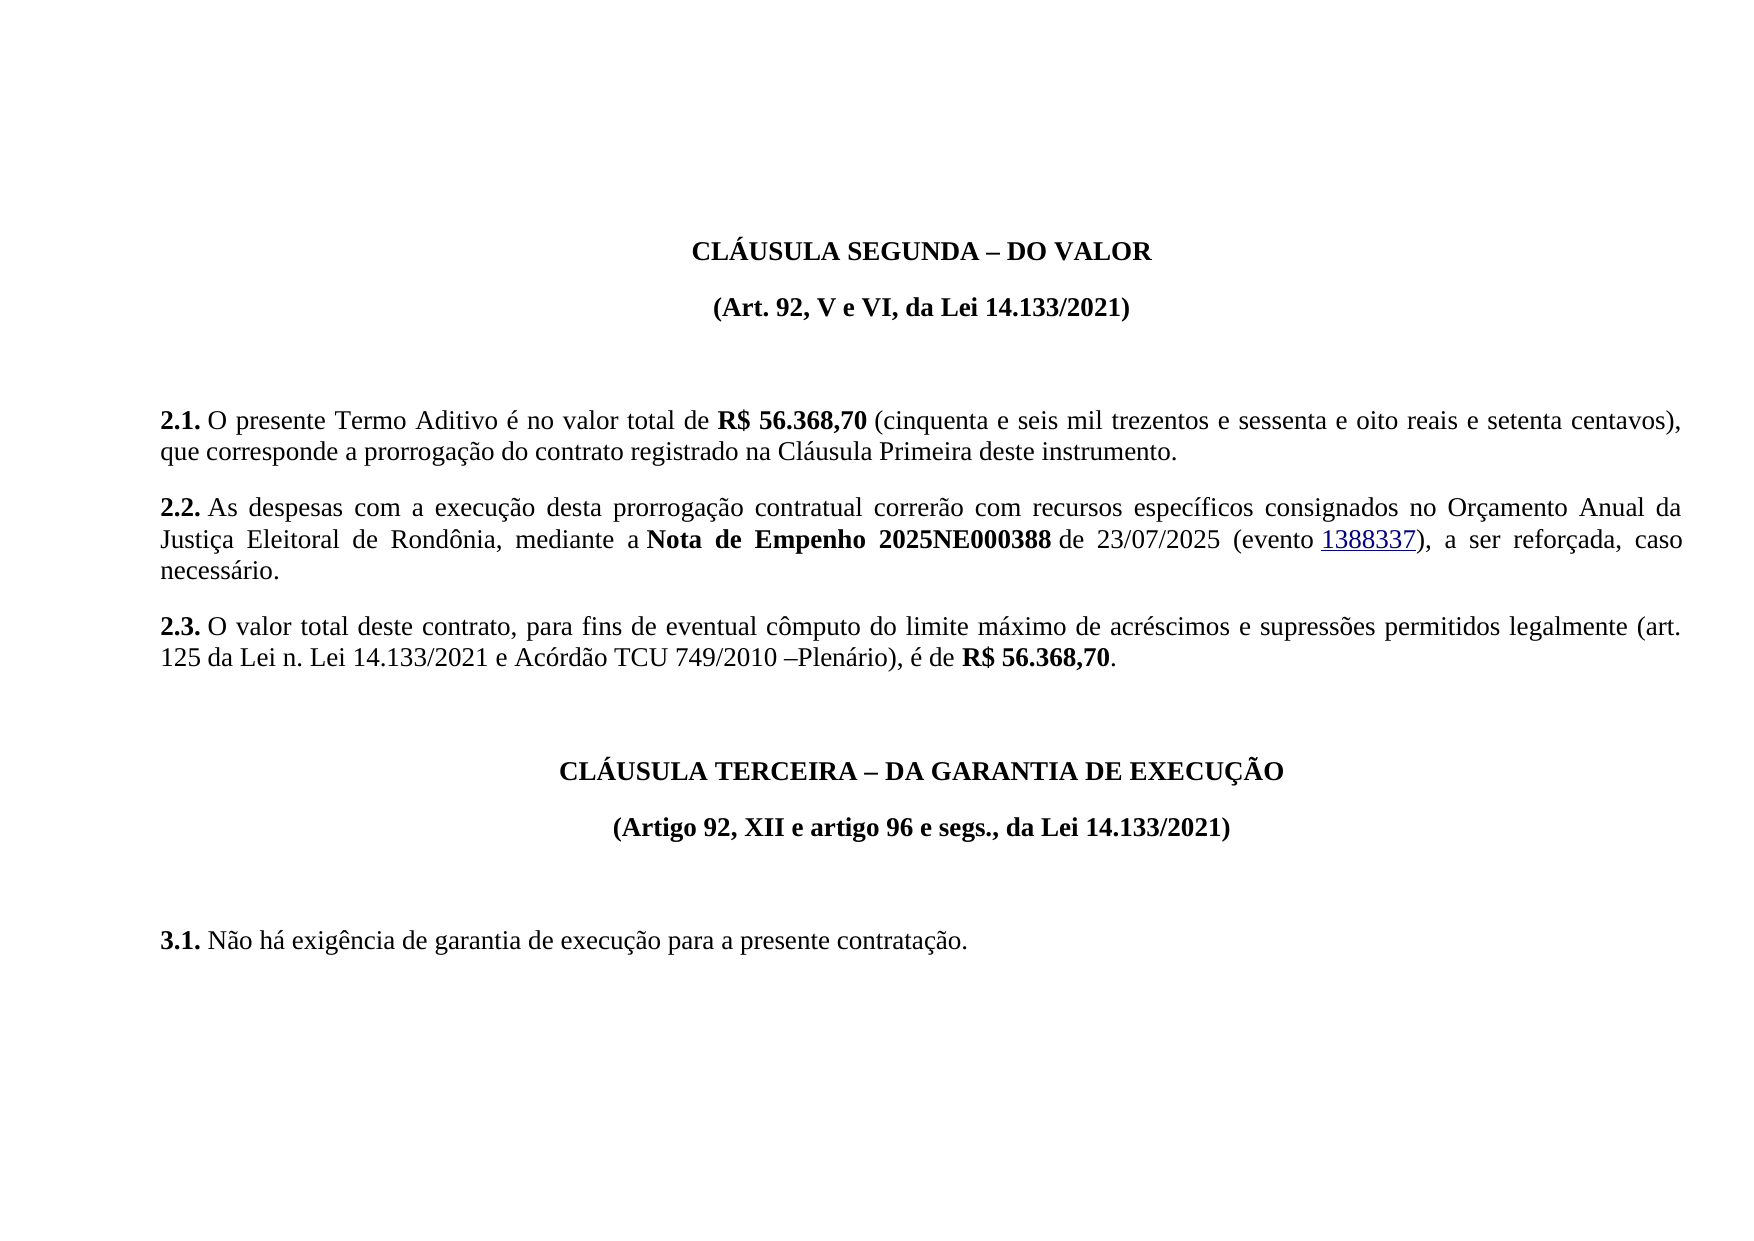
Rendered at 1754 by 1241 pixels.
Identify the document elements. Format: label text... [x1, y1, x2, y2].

text 2.2. As despesas com a execução desta prorrogação contratual correrão com recursos específicos consignados no Orçamento Anual da Justiça Eleitoral de Rondônia, mediante a Nota de Empenho 2025NE000388 de 23/07/2025 (evento 1388337), a ser reforçada, caso necessário. [160, 492, 1683, 585]
text CLÁUSULA TERCEIRA – DA GARANTIA DE EXECUÇÃO [160, 755, 1683, 786]
text CLÁUSULA SEGUNDA – DO VALOR [160, 234, 1683, 266]
text 2.1. O presente Termo Aditivo é no valor total de R$ 56.368,70 (cinquenta e seis mil trezentos e sessenta e oito reais e setenta centavos), que corresponde a prorrogação do contrato registrado na Cláusula Primeira deste instrumento. [160, 404, 1683, 467]
text (Artigo 92, XII e artigo 96 e segs., da Lei 14.133/2021) [160, 811, 1683, 842]
text 3.1. Não há exigência de garantia de execução para a presente contratação. [160, 924, 1683, 956]
text (Art. 92, V e VI, da Lei 14.133/2021) [160, 291, 1683, 322]
text 2.3. O valor total deste contrato, para fins de eventual cômputo do limite máximo de acréscimos e supressões permitidos legalmente (art. 125 da Lei n. Lei 14.133/2021 e Acórdão TCU 749/2010 –Plenário), é de R$ 56.368,70. [160, 610, 1683, 672]
